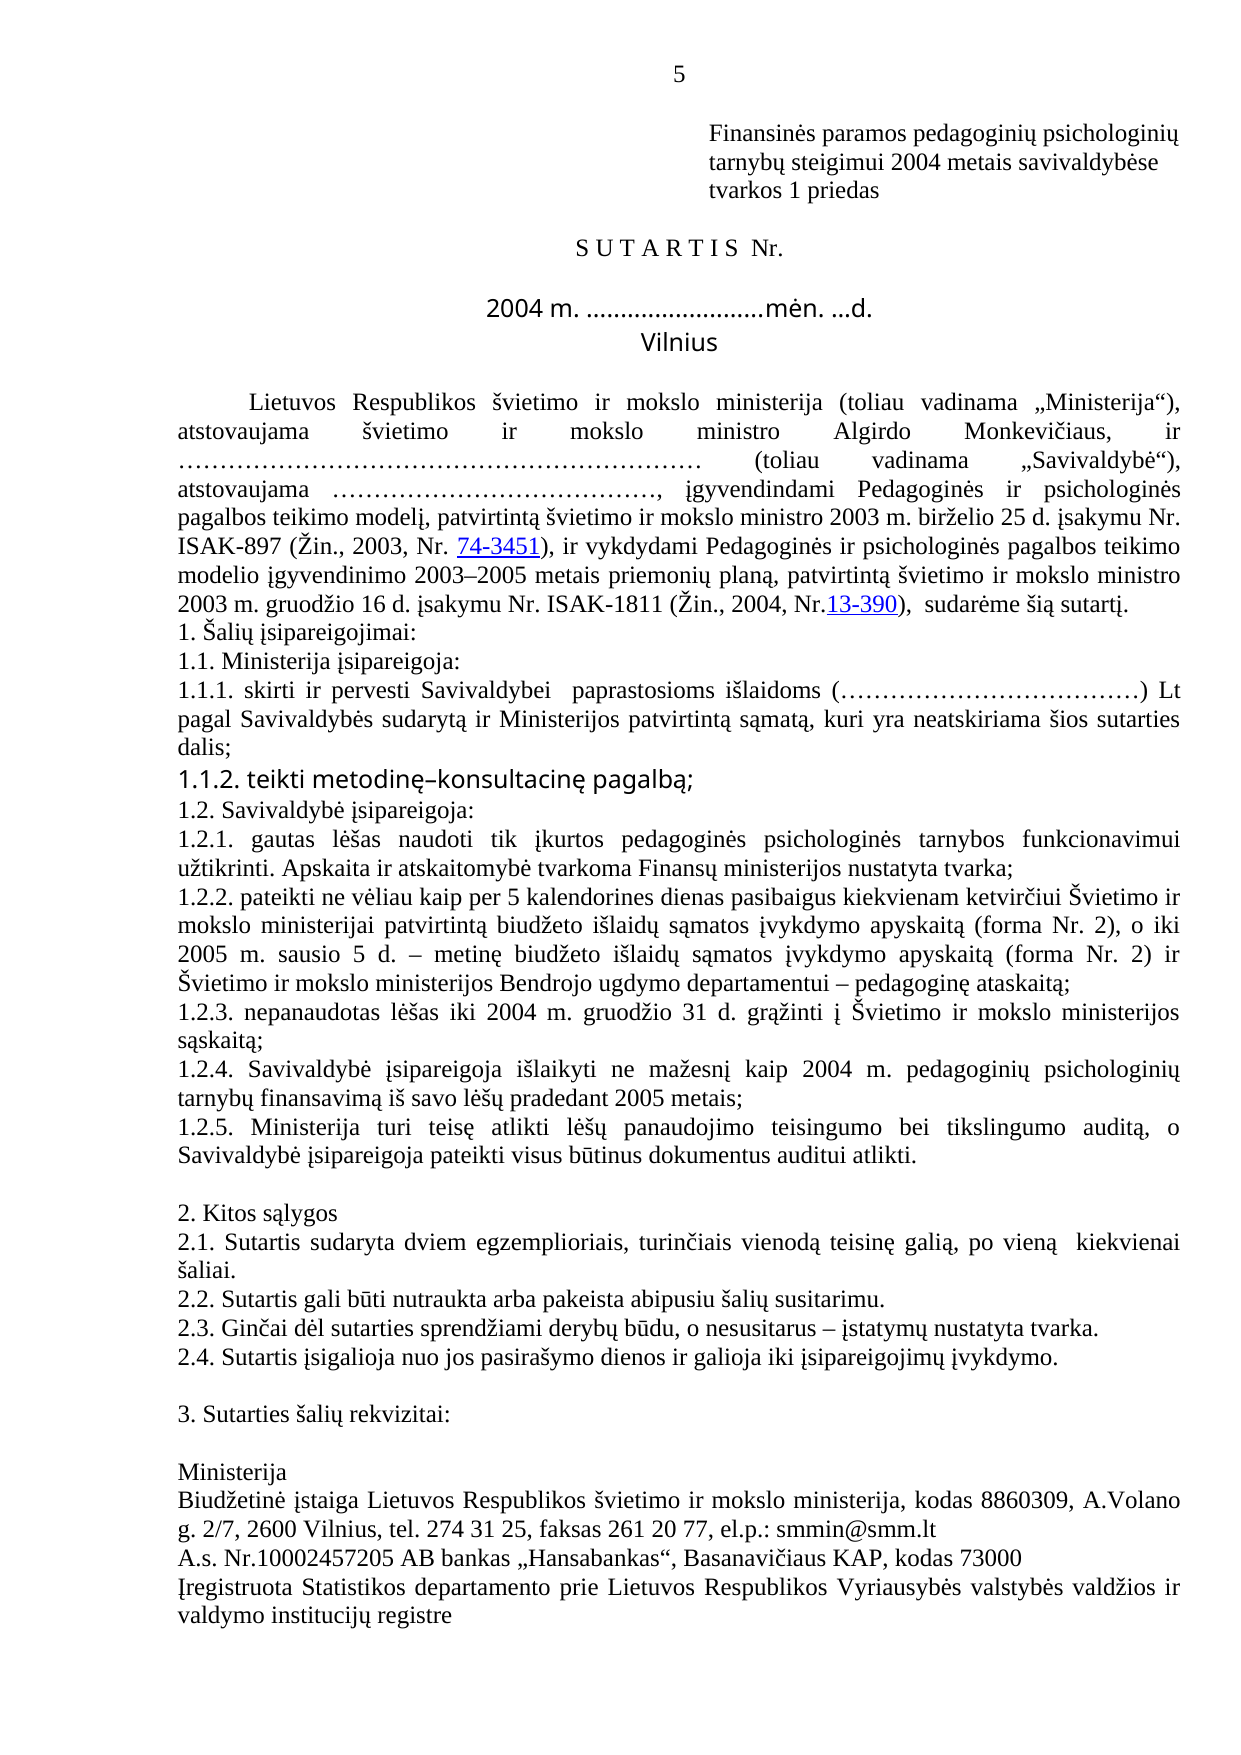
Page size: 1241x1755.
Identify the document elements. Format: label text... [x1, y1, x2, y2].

text 1.1. Ministerija įsipareigoja: [177, 646, 1181, 675]
text 1.2.5. Ministerija turi teisę atlikti lėšų panaudojimo teisingumo bei tikslingumo auditą, o Savivaldybė įsipareigoja pateikti visus būtinus dokumentus auditui atlikti. [177, 1112, 1181, 1169]
text 1. Šalių įsipareigojimai: [177, 617, 1181, 646]
text 2.4. Sutartis įsigalioja nuo jos pasirašymo dienos ir galioja iki įsipareigojimų įvykdymo. [177, 1342, 1181, 1370]
text 1.1.2. teikti metodinę–konsultacinę pagalbą; [177, 761, 1181, 795]
text 1.2.1. gautas lėšas naudoti tik įkurtos pedagoginės psichologinės tarnybos funkcionavimui užtikrinti. Apskaita ir atskaitomybė tvarkoma Finansų ministerijos nustatyta tvarka; [177, 824, 1181, 882]
text 2. Kitos sąlygos [177, 1198, 1181, 1227]
text 2004 m. mėn. …d. [177, 291, 1181, 325]
text tvarkos 1 priedas [177, 176, 1181, 204]
text 1.2.2. pateikti ne vėliau kaip per 5 kalendorines dienas pasibaigus kiekvienam ketvirčiui Švietimo ir mokslo ministerijai patvirtintą biudžeto išlaidų sąmatos įvykdymo apyskaitą (forma Nr. 2), o iki 2005 m. sausio 5 d. – metinę biudžeto išlaidų sąmatos įvykdymo apyskaitą (forma Nr. 2) ir Švietimo ir mokslo ministerijos Bendrojo ugdymo departamentui – pedagoginę ataskaitą; [177, 882, 1181, 997]
text 2.1. Sutartis sudaryta dviem egzemplioriais, turinčiais vienodą teisinę galią, po vieną kiekvienai šaliai. [177, 1227, 1181, 1284]
text Įregistruota Statistikos departamento prie Lietuvos Respublikos Vyriausybės valstybės valdžios ir valdymo institucijų registre [177, 1572, 1181, 1629]
text 2.3. Ginčai dėl sutarties sprendžiami derybų būdu, o nesusitarus – įstatymų nustatyta tvarka. [177, 1313, 1181, 1342]
text 2.2. Sutartis gali būti nutraukta arba pakeista abipusiu šalių susitarimu. [177, 1284, 1181, 1313]
text 1.1.1. skirti ir pervesti Savivaldybei paprastosioms išlaidoms (………………………………) Lt pagal Savivaldybės sudarytą ir Ministerijos patvirtintą sąmatą, kuri yra neatskiriama šios sutarties dalis; [177, 675, 1181, 761]
text Biudžetinė įstaiga Lietuvos Respublikos švietimo ir mokslo ministerija, kodas 8860309, A.Volano g. 2/7, 2600 Vilnius, tel. 274 31 25, faksas 261 20 77, el.p.: smmin@smm.lt [177, 1485, 1181, 1543]
text 1.2.4. Savivaldybė įsipareigoja išlaikyti ne mažesnį kaip 2004 m. pedagoginių psichologinių tarnybų finansavimą iš savo lėšų pradedant 2005 metais; [177, 1054, 1181, 1112]
text A.s. Nr.10002457205 AB bankas „Hansabankas“, Basanavičiaus KAP, kodas 73000 [177, 1543, 1181, 1572]
text Lietuvos Respublikos švietimo ir mokslo ministerija (toliau vadinama „Ministerija“), atstovaujama švietimo ir mokslo ministro Algirdo Monkevičiaus, ir ……………………………………………………… (toliau vadinama „Savivaldybė“), atstovaujama …………………………………, įgyvendindami Pedagoginės ir psichologinės pagalbos teikimo modelį, patvirtintą švietimo ir mokslo ministro 2003 m. birželio 25 d. įsakymu Nr. ISAK-897 (Žin., 2003, Nr. 74-3451), ir vykdydami Pedagoginės ir psichologinės pagalbos teikimo modelio įgyvendinimo 2003–2005 metais priemonių planą, patvirtintą švietimo ir mokslo ministro 2003 m. gruodžio 16 d. įsakymu Nr. ISAK-1811 (Žin., 2004, Nr.13-390), sudarėme šią sutartį. [177, 387, 1181, 617]
text Vilnius [177, 325, 1181, 359]
text Finansinės paramos pedagoginių psichologinių [177, 118, 1181, 147]
text SUTARTIS Nr. [177, 233, 1181, 262]
text 1.2.3. nepanaudotas lėšas iki 2004 m. gruodžio 31 d. grąžinti į Švietimo ir mokslo ministerijos sąskaitą; [177, 997, 1181, 1054]
text tarnybų steigimui 2004 metais savivaldybėse [177, 147, 1181, 176]
text 3. Sutarties šalių rekvizitai: [177, 1399, 1181, 1428]
text 1.2. Savivaldybė įsipareigoja: [177, 795, 1181, 824]
text Ministerija [177, 1457, 1181, 1485]
